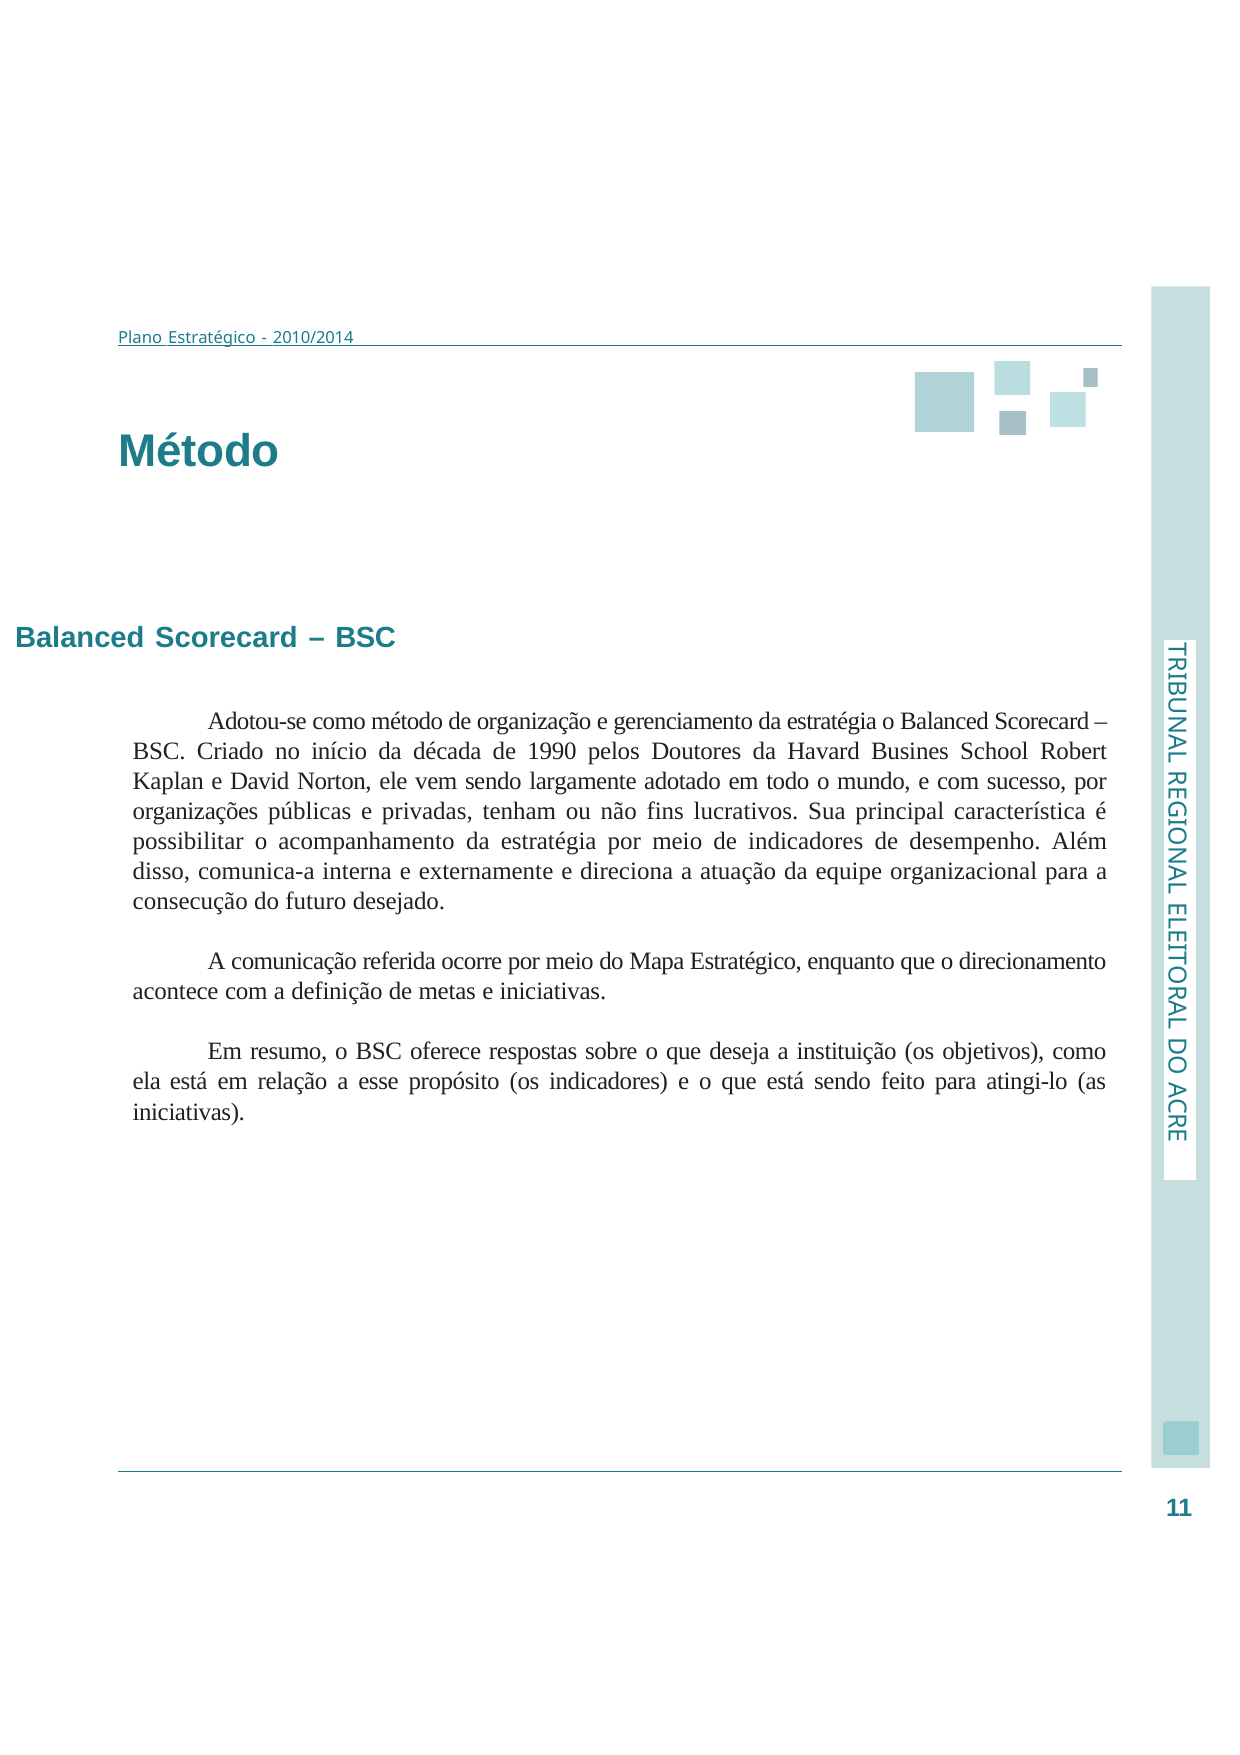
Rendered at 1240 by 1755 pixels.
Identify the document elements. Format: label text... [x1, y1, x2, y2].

text Em resumo, o BSC oferece respostas sobre o que deseja a instituição (os objetivos), como ela está em relação a esse propósito (os indicadores) e o que está sendo feito para atingi-lo (as iniciativas). [132, 1036, 1107, 1125]
text A comunicação referida ocorre por meio do Mapa Estratégico, enquanto que o direcionamento acontece com a definição de metas e iniciativas. [132, 946, 1107, 1005]
subtitle Método [118, 424, 1151, 476]
text TRIBUNAL REGIONAL ELEITORAL DO ACRE [1164, 642, 1195, 1180]
text Plano Estratégico - 2010/2014 [118, 326, 1151, 348]
text Adotou-se como método de organização e gerenciamento da estratégia o Balanced Scorecard – BSC. Criado no início da década de 1990 pelos Doutores da Havard Busines School Robert Kaplan e David Norton, ele vem sendo largamente adotado em todo o mundo, e com sucesso, por organizações públicas e privadas, tenham ou não fins lucrativos. Sua principal característica é possibilitar o acompanhamento da estratégia por meio de indicadores de desempenho. Além disso, comunica-a interna e externamente e direciona a atuação da equipe organizacional para a consecução do futuro desejado. [132, 706, 1107, 915]
subtitle [1211, 424, 1225, 476]
subtitle Balanced Scorecard – BSC [15, 620, 1151, 653]
